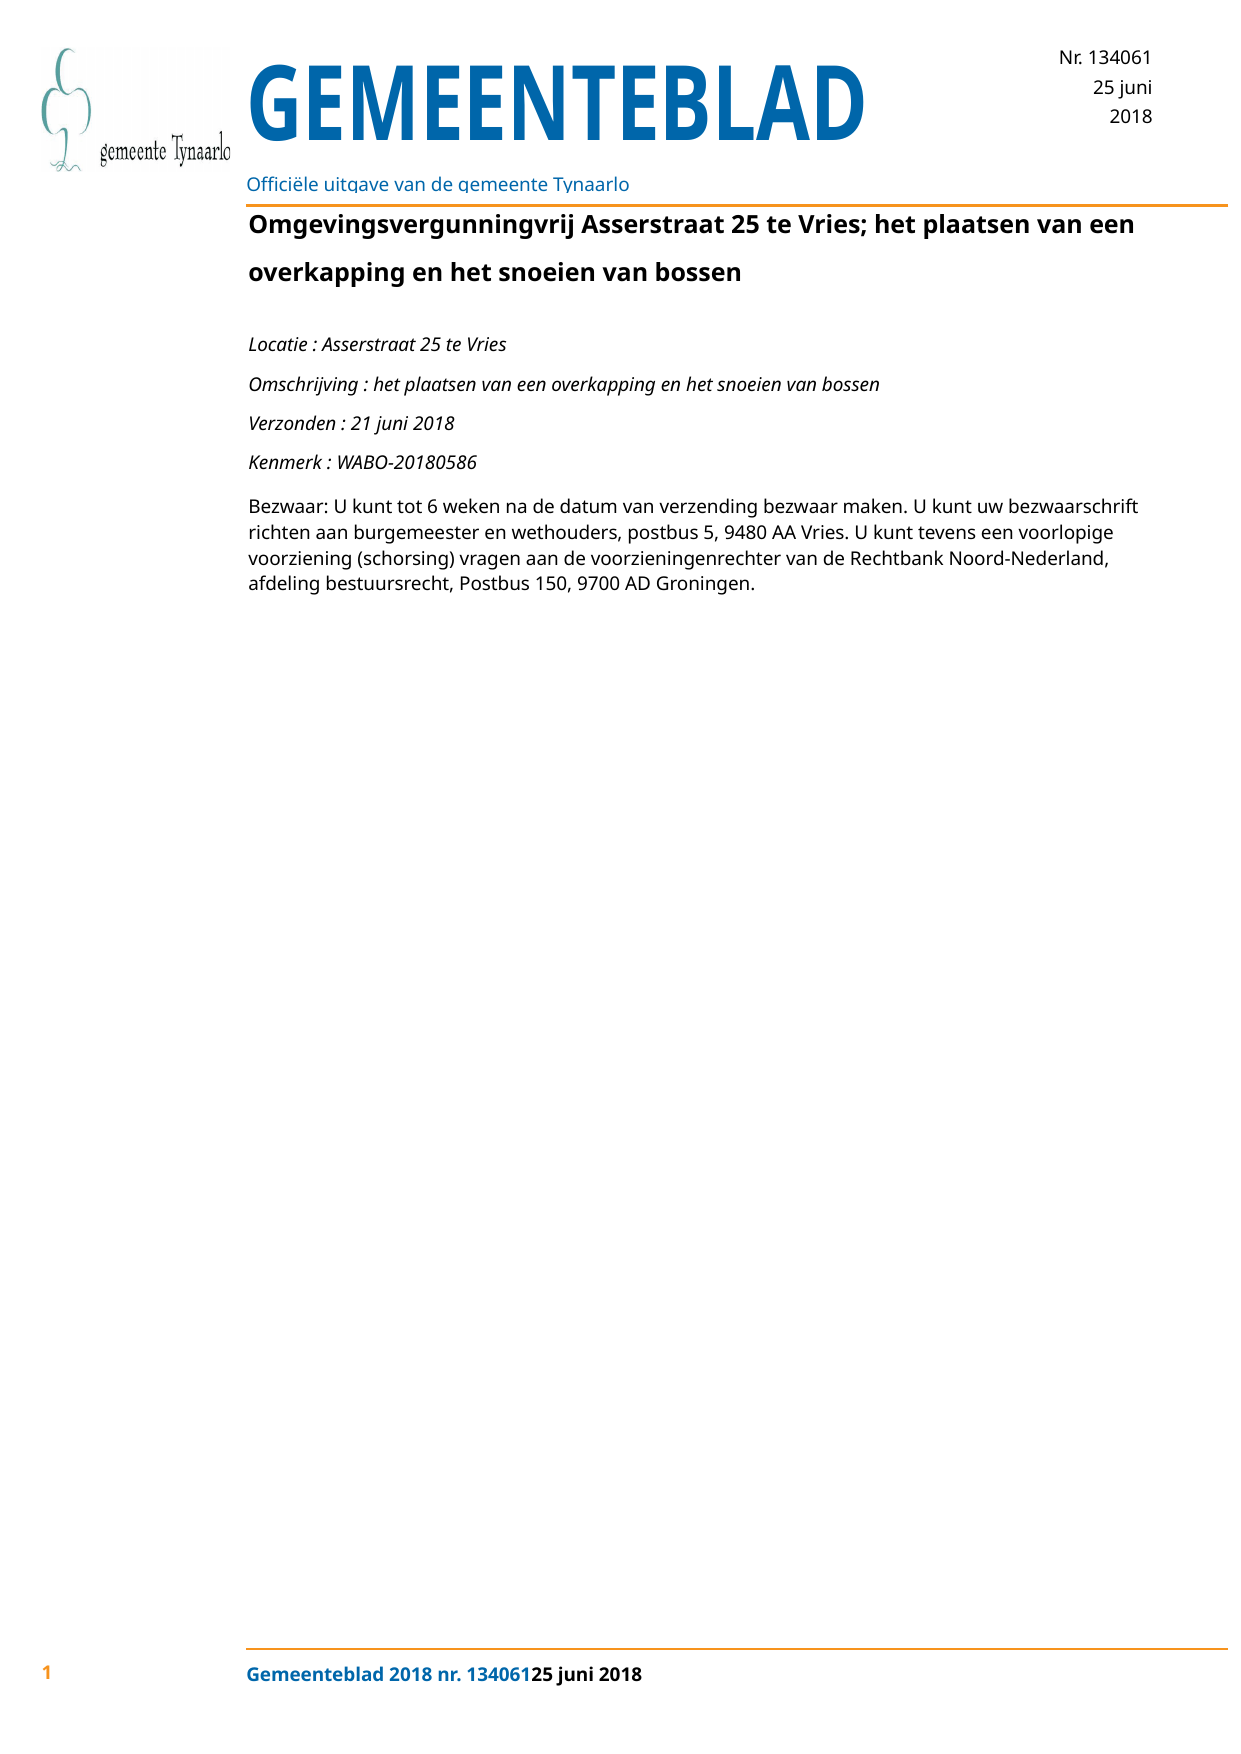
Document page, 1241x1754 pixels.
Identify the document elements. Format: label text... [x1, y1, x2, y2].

text Omgevingsvergunningvrij Asserstraat 25 te Vries; het plaatsen van een overkapping en het snoeien van bossen [248, 207, 1152, 288]
text Omschrijving : het plaatsen van een overkapping en het snoeien van bossen [248, 371, 1152, 396]
picture [41, 47, 231, 172]
text Locatie : Asserstraat 25 te Vries [248, 331, 1152, 357]
text Bezwaar: U kunt tot 6 weken na de datum van verzending bezwaar maken. U kunt uw bezwaarschrift richten aan burgemeester en wethouders, postbus 5, 9480 AA Vries. U kunt tevens een voorlopige voorziening (schorsing) vragen aan de voorzieningenrechter van de Rechtbank Noord-Nederland, afdeling bestuursrecht, Postbus 150, 9700 AD Groningen. [248, 493, 1152, 596]
text Verzonden : 21 juni 2018 [248, 410, 1152, 436]
text Kenmerk : WABO-20180586 [248, 449, 1152, 475]
